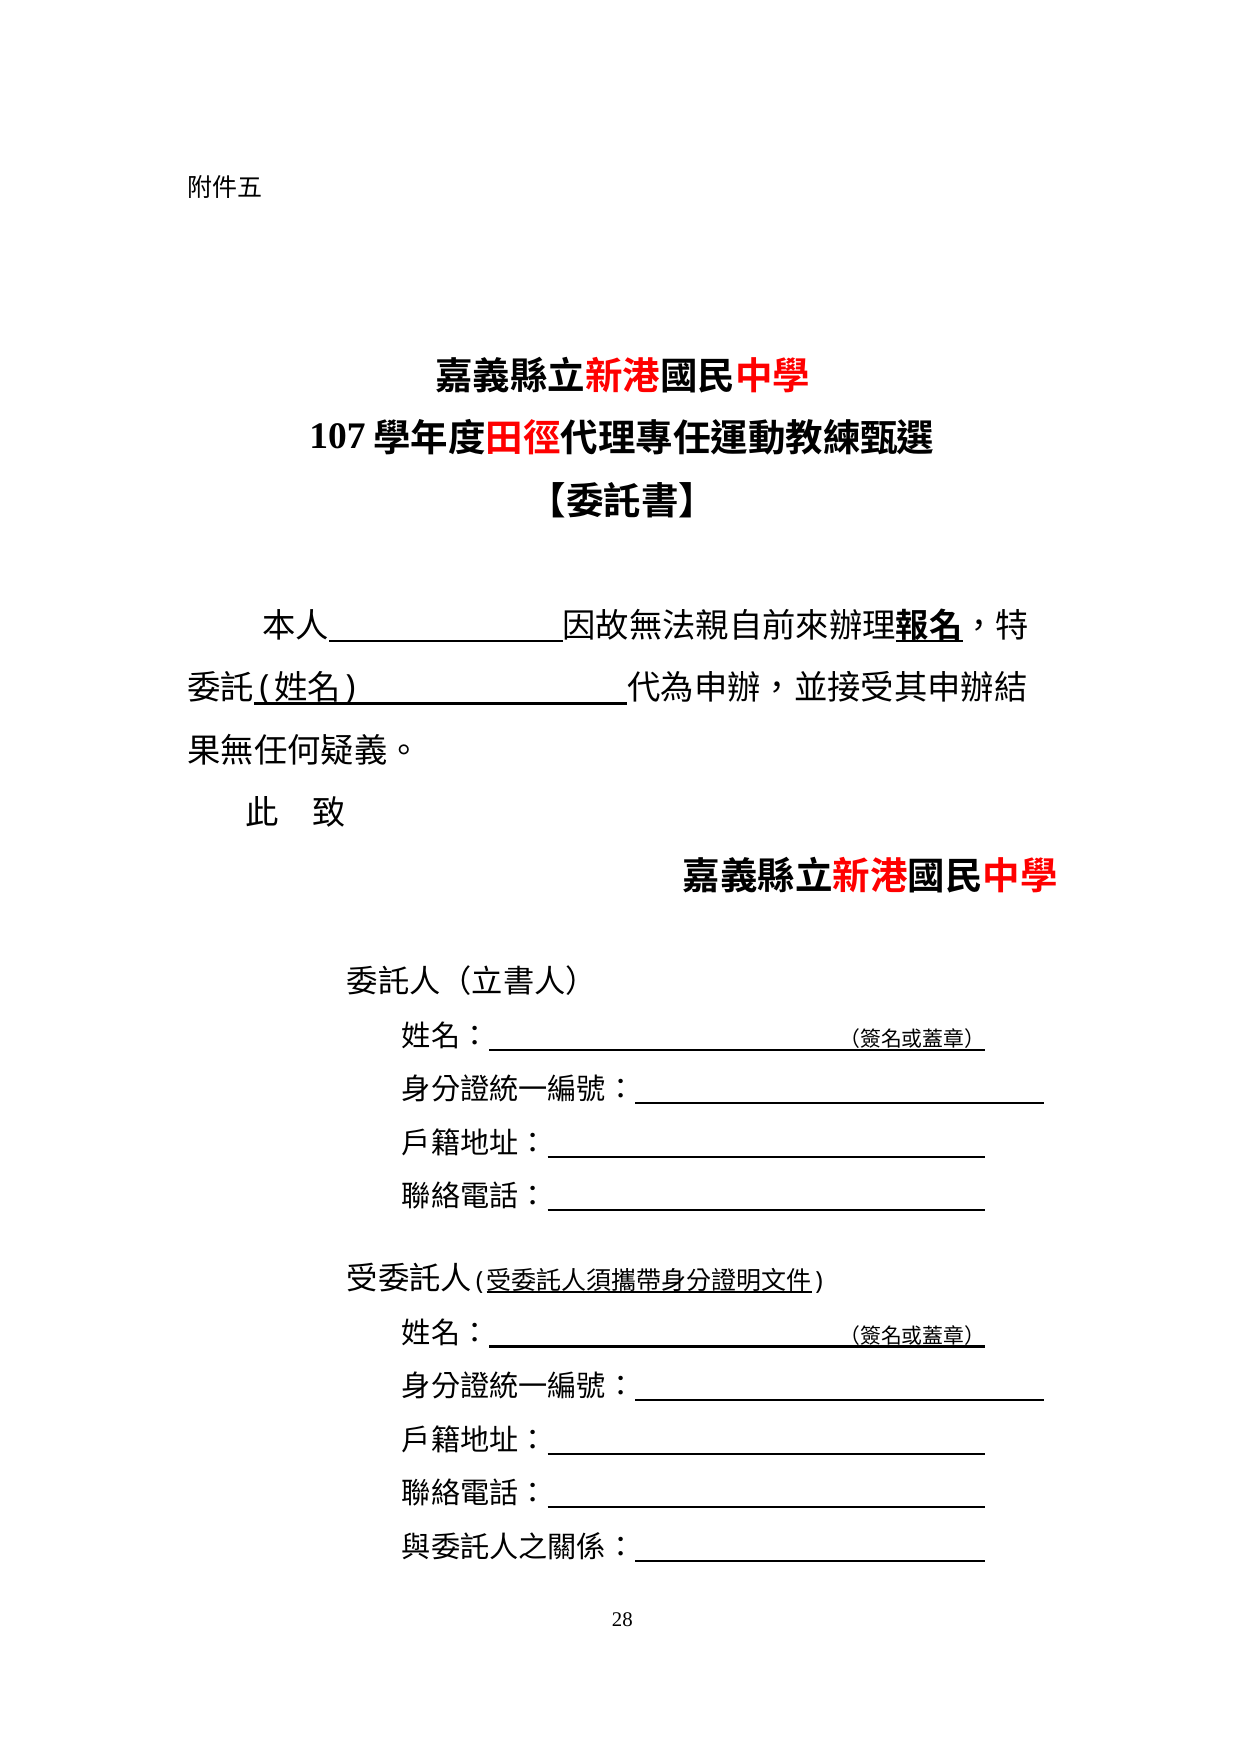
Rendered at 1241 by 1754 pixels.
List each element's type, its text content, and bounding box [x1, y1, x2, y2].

text 與委託人之關係： [187, 1523, 1057, 1566]
text 聯絡電話： [187, 1470, 1057, 1512]
text 身分證統一編號： [187, 1363, 1057, 1405]
text 嘉義縣立新港國民中學 [187, 331, 1057, 393]
text 聯絡電話： [187, 1173, 1057, 1215]
text 戶籍地址： [187, 1119, 1057, 1162]
text 戶籍地址： [187, 1416, 1057, 1459]
text 姓名： （簽名或蓋章） [187, 1309, 1057, 1352]
text 身分證統一編號： [187, 1066, 1057, 1108]
text 107學年度田徑代理專任運動教練甄選 [187, 393, 1057, 456]
text 此 致 [187, 768, 1057, 831]
text 嘉義縣立新港國民中學 [187, 831, 1057, 893]
text 委託人（立書人） [187, 956, 1057, 1001]
text 姓名： （簽名或蓋章） [187, 1012, 1057, 1055]
text 本人 因故無法親自前來辦理報名，特委託(姓名) 代為申辦，並接受其申辦結果無任何疑義。 [187, 581, 1057, 768]
text 【委託書】 [187, 456, 1057, 518]
text 受委託人(受委託人須攜帶身分證明文件) [187, 1253, 1057, 1298]
text 附件五 [187, 143, 1057, 206]
